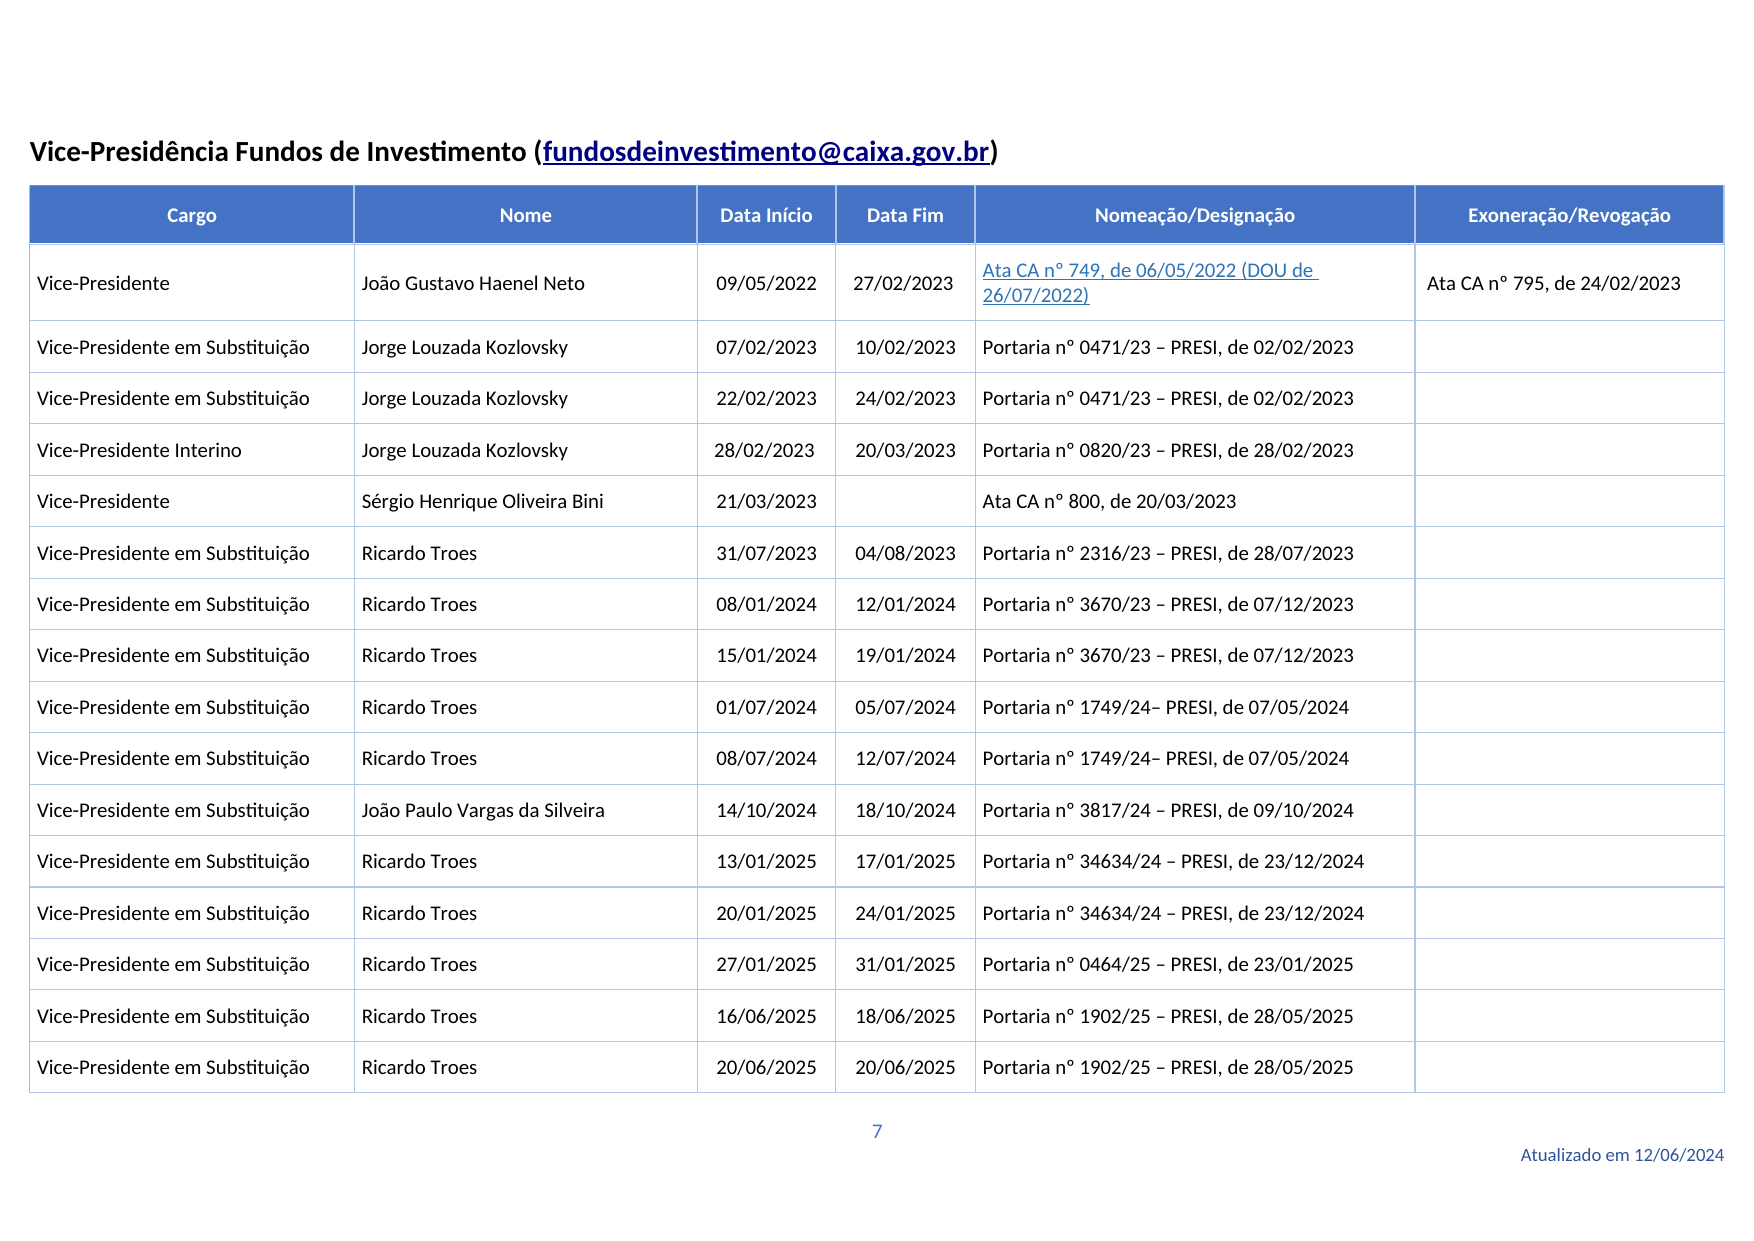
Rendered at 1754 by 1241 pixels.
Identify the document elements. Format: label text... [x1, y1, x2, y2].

table_cell Ricardo Troes [355, 990, 697, 1041]
table_cell 12/07/2024 [836, 733, 975, 783]
table_cell Jorge Louzada Kozlovsky [355, 373, 697, 423]
table_cell 08/01/2024 [698, 579, 835, 629]
table_cell Vice-Presidente em Substituição [30, 682, 354, 732]
table_cell [1416, 579, 1724, 629]
table_cell Vice-Presidente em Substituição [30, 321, 354, 372]
table_cell 07/02/2023 [698, 321, 835, 372]
table_cell Sérgio Henrique Oliveira Bini [355, 476, 697, 526]
table_header Nome [355, 186, 696, 243]
table_cell 09/05/2022 [698, 245, 835, 320]
table_cell Jorge Louzada Kozlovsky [355, 424, 697, 475]
table_cell [1416, 836, 1724, 886]
table_cell Ricardo Troes [355, 836, 697, 886]
table_cell 31/07/2023 [698, 527, 835, 578]
table_cell 17/01/2025 [836, 836, 975, 886]
table_cell Vice-Presidente [30, 245, 354, 320]
table_cell 22/02/2023 [698, 373, 835, 423]
table_cell [1416, 476, 1724, 526]
table_cell Portaria nº 3670/23 – PRESI, de 07/12/2023 [976, 579, 1414, 629]
table_cell 27/01/2025 [698, 939, 835, 989]
table_cell Vice-Presidente em Substituição [30, 733, 354, 783]
table_cell Ricardo Troes [355, 682, 697, 732]
text Vice-Presidência Fundos de Investimento (fundosdeinvestimento@caixa.gov.br) [29, 133, 1724, 169]
table_cell Vice-Presidente em Substituição [30, 630, 354, 681]
table_header Data Fim [837, 186, 974, 243]
table_header Nomeação/Designação [976, 186, 1414, 243]
table_cell Ata CA nº 800, de 20/03/2023 [976, 476, 1414, 526]
table_cell [1416, 785, 1724, 835]
table_cell 18/06/2025 [836, 990, 975, 1041]
table_cell Portaria nº 34634/24 – PRESI, de 23/12/2024 [976, 888, 1414, 938]
table_cell 14/10/2024 [698, 785, 835, 835]
table_cell João Paulo Vargas da Silveira [355, 785, 697, 835]
table_cell [1416, 373, 1724, 423]
table_cell [1416, 990, 1724, 1041]
table_cell 19/01/2024 [836, 630, 975, 681]
table_cell Ricardo Troes [355, 939, 697, 989]
table_cell Vice-Presidente em Substituição [30, 1042, 354, 1092]
table_cell Portaria nº 0820/23 – PRESI, de 28/02/2023 [976, 424, 1414, 475]
table_cell Vice-Presidente em Substituição [30, 579, 354, 629]
table_header Cargo [30, 186, 353, 243]
table_cell [1416, 321, 1724, 372]
table_cell Vice-Presidente em Substituição [30, 990, 354, 1041]
table_cell [1416, 630, 1724, 681]
table_cell Portaria nº 3817/24 – PRESI, de 09/10/2024 [976, 785, 1414, 835]
table_cell 27/02/2023 [836, 245, 975, 320]
table_cell Portaria nº 0464/25 – PRESI, de 23/01/2025 [976, 939, 1414, 989]
table_header Exoneração/Revogação [1416, 186, 1723, 243]
table_cell Portaria nº 34634/24 – PRESI, de 23/12/2024 [976, 836, 1414, 886]
table_cell Portaria nº 0471/23 – PRESI, de 02/02/2023 [976, 373, 1414, 423]
table_cell João Gustavo Haenel Neto [355, 245, 697, 320]
table_cell Portaria nº 1749/24– PRESI, de 07/05/2024 [976, 733, 1414, 783]
table_cell Jorge Louzada Kozlovsky [355, 321, 697, 372]
table_cell [1416, 424, 1724, 475]
table_cell 18/10/2024 [836, 785, 975, 835]
table_cell Portaria nº 1749/24– PRESI, de 07/05/2024 [976, 682, 1414, 732]
table_cell Ata CA nº 749, de 06/05/2022 (DOU de 26/07/2022) [976, 245, 1414, 320]
table_cell Portaria nº 1902/25 – PRESI, de 28/05/2025 [976, 1042, 1414, 1092]
table_cell 16/06/2025 [698, 990, 835, 1041]
table_cell Vice-Presidente [30, 476, 354, 526]
table_cell 20/03/2023 [836, 424, 975, 475]
table_cell [1416, 888, 1724, 938]
table_cell 31/01/2025 [836, 939, 975, 989]
table_cell Ricardo Troes [355, 527, 697, 578]
table_cell Vice-Presidente em Substituição [30, 888, 354, 938]
table_cell [1416, 1042, 1724, 1092]
table_cell [1416, 527, 1724, 578]
table_cell Vice-Presidente em Substituição [30, 373, 354, 423]
table_cell 01/07/2024 [698, 682, 835, 732]
table_cell [1416, 733, 1724, 783]
table_cell Ricardo Troes [355, 733, 697, 783]
table_cell Ricardo Troes [355, 888, 697, 938]
table_cell 15/01/2024 [698, 630, 835, 681]
table_header Data Início [698, 186, 835, 243]
table_cell 08/07/2024 [698, 733, 835, 783]
table_cell 21/03/2023 [698, 476, 835, 526]
table_cell [1416, 682, 1724, 732]
table_cell Vice-Presidente em Substituição [30, 527, 354, 578]
table_cell Vice-Presidente Interino [30, 424, 354, 475]
table_cell [836, 476, 975, 526]
table_cell 24/02/2023 [836, 373, 975, 423]
table_cell Vice-Presidente em Substituição [30, 785, 354, 835]
table_cell Vice-Presidente em Substituição [30, 836, 354, 886]
table_cell Vice-Presidente em Substituição [30, 939, 354, 989]
table_cell 20/06/2025 [698, 1042, 835, 1092]
table_cell 13/01/2025 [698, 836, 835, 886]
table_cell 28/02/2023 [698, 424, 835, 475]
table_cell Ricardo Troes [355, 1042, 697, 1092]
table_cell Portaria nº 0471/23 – PRESI, de 02/02/2023 [976, 321, 1414, 372]
table_cell Ricardo Troes [355, 630, 697, 681]
table_cell Ricardo Troes [355, 579, 697, 629]
table_cell 24/01/2025 [836, 888, 975, 938]
table_cell Ata CA nº 795, de 24/02/2023 [1416, 245, 1724, 320]
table_cell Portaria nº 3670/23 – PRESI, de 07/12/2023 [976, 630, 1414, 681]
table_cell 10/02/2023 [836, 321, 975, 372]
table_cell 05/07/2024 [836, 682, 975, 732]
table_cell 04/08/2023 [836, 527, 975, 578]
table_cell Portaria nº 1902/25 – PRESI, de 28/05/2025 [976, 990, 1414, 1041]
table_cell Portaria nº 2316/23 – PRESI, de 28/07/2023 [976, 527, 1414, 578]
table_cell 20/06/2025 [836, 1042, 975, 1092]
table_cell [1416, 939, 1724, 989]
table_cell 12/01/2024 [836, 579, 975, 629]
table_cell 20/01/2025 [698, 888, 835, 938]
